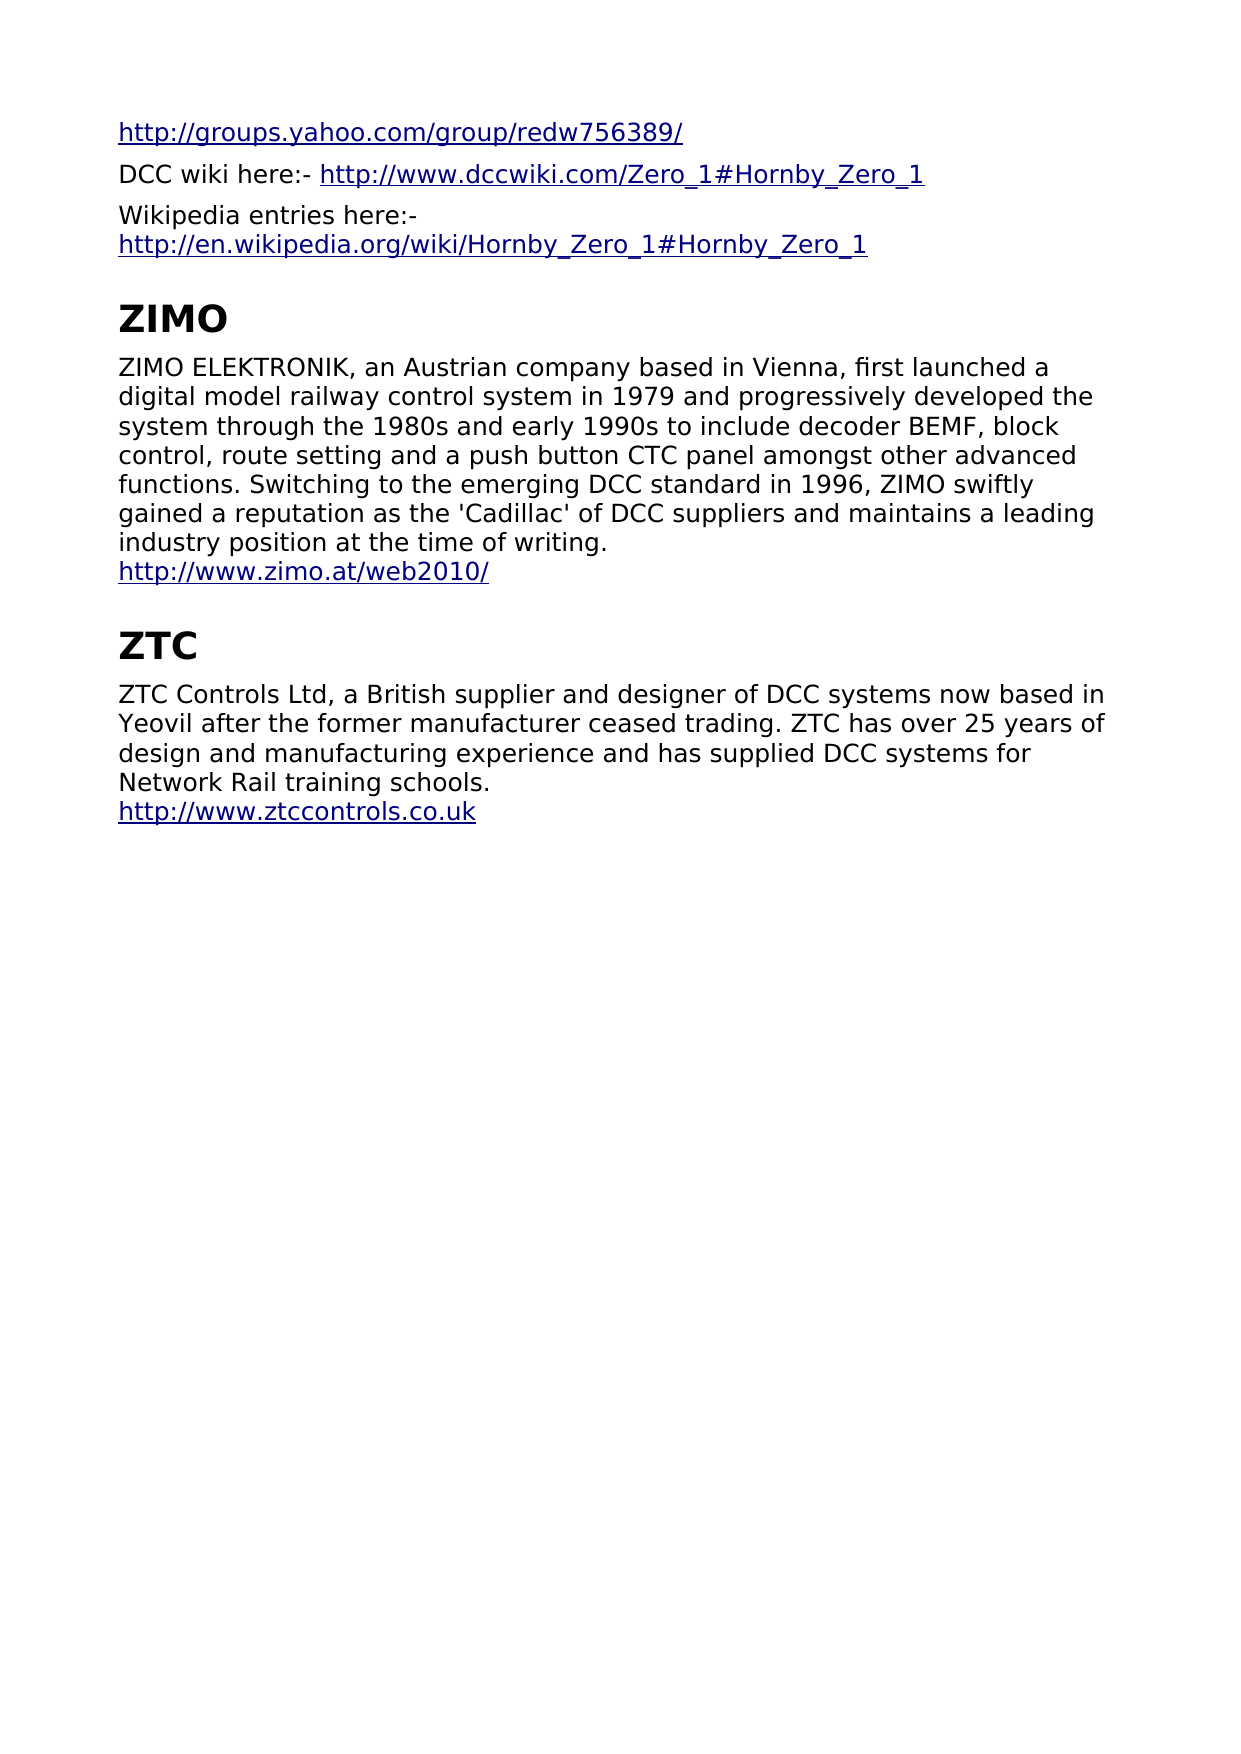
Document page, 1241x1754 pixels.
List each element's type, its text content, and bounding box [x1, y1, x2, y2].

subtitle ZIMO [118, 297, 1122, 341]
text Wikipedia entries here:- http://en.wikipedia.org/wiki/Hornby_Zero_1#Hornby_Zero_1 [118, 201, 1122, 260]
text ZTC Controls Ltd, a British supplier and designer of DCC systems now based in Yeovil after the former manufacturer ceased trading. ZTC has over 25 years of design and manufacturing experience and has supplied DCC systems for Network Rail training schools. http://www.ztccontrols.co.uk [118, 680, 1122, 826]
text DCC wiki here:- http://www.dccwiki.com/Zero_1#Hornby_Zero_1 [118, 160, 1122, 189]
subtitle ZTC [118, 624, 1122, 668]
text ZIMO ELEKTRONIK, an Austrian company based in Vienna, first launched a digital model railway control system in 1979 and progressively developed the system through the 1980s and early 1990s to include decoder BEMF, block control, route setting and a push button CTC panel amongst other advanced functions. Switching to the emerging DCC standard in 1996, ZIMO swiftly gained a reputation as the 'Cadillac' of DCC suppliers and maintains a leading industry position at the time of writing. http://www.zimo.at/web2010/ [118, 353, 1122, 587]
text http://groups.yahoo.com/group/redw756389/ [118, 118, 1122, 147]
